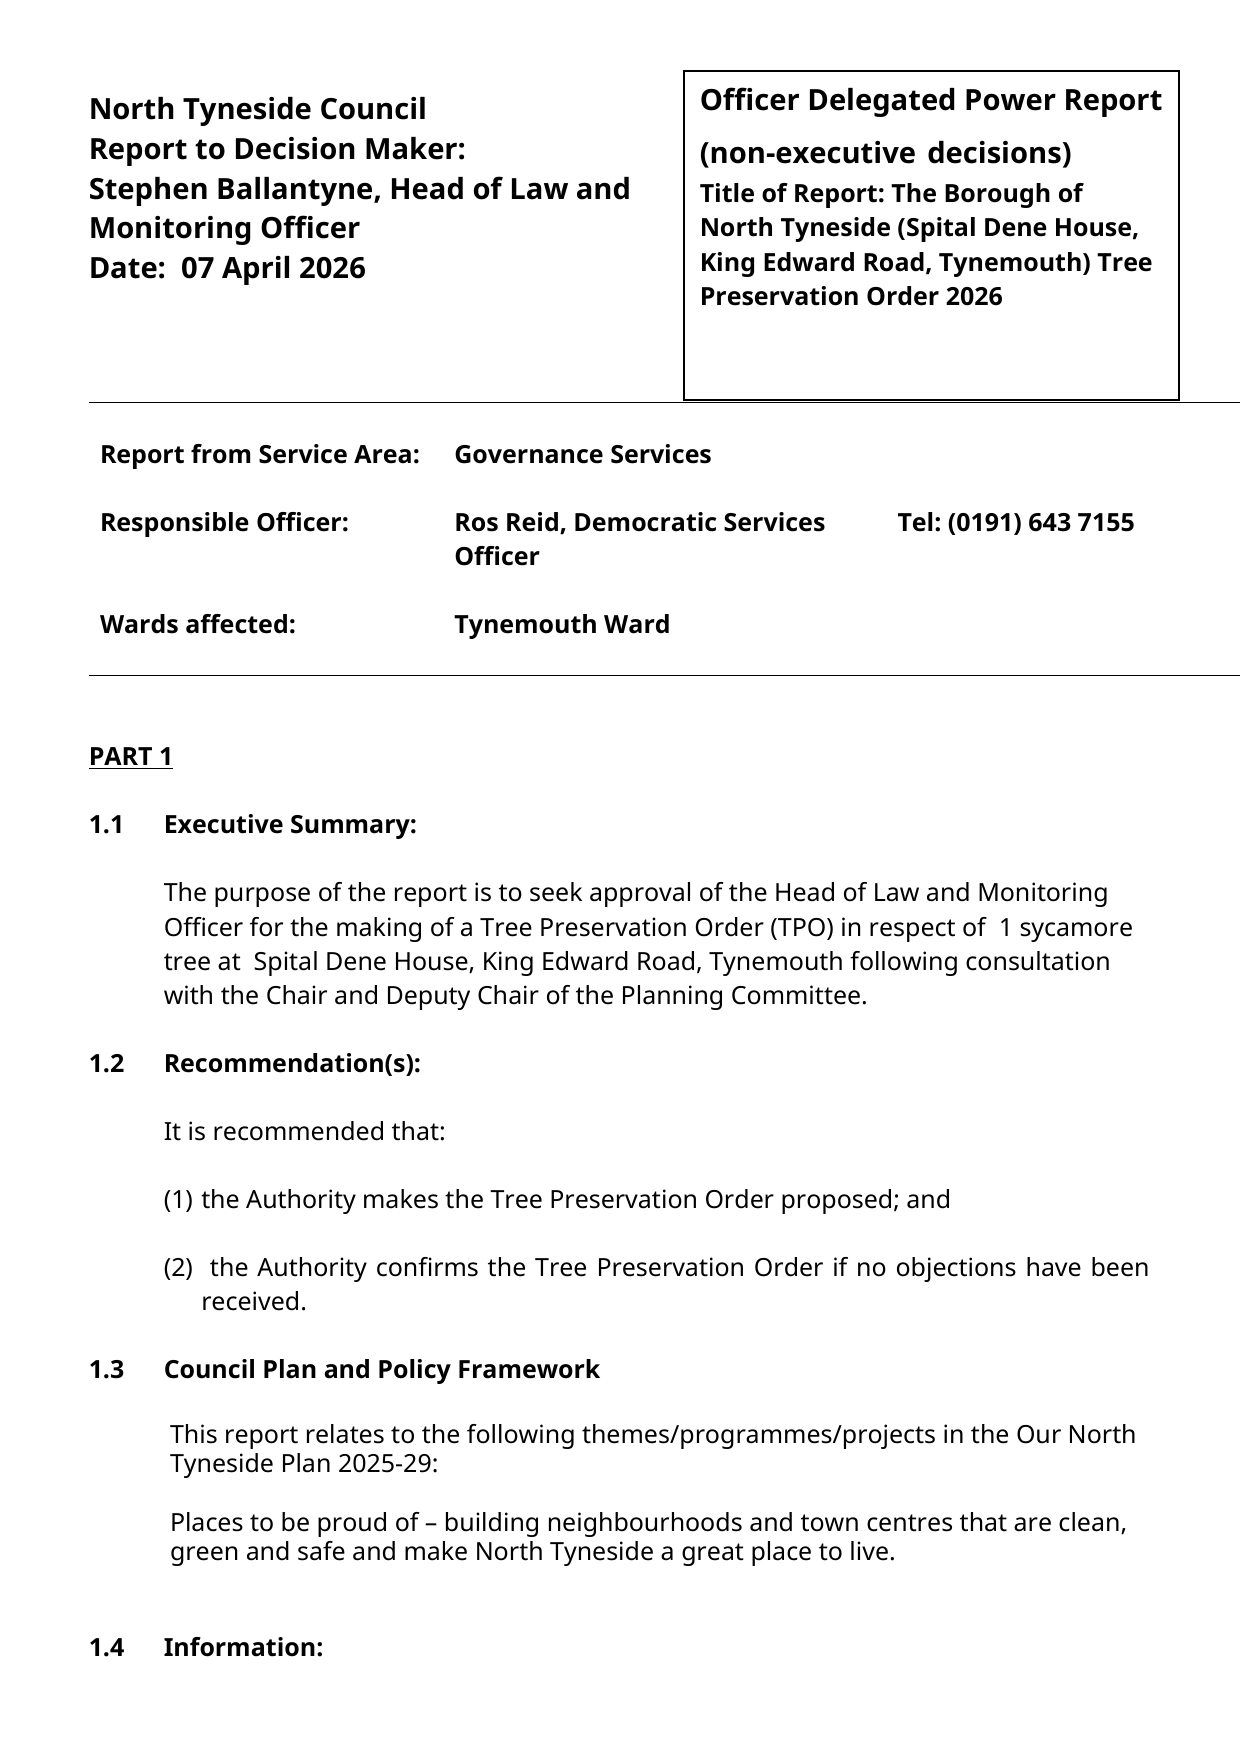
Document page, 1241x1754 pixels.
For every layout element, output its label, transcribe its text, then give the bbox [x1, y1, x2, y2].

list Executive Summary: [88, 807, 1152, 841]
table_cell Responsible Officer: [89, 505, 443, 607]
subtitle Monitoring Officer [88, 208, 682, 247]
list Information: [88, 1629, 1152, 1663]
subtitle Date: 07 April 2026 [88, 247, 682, 287]
table_cell Tel: (0191) 643 7155 [886, 505, 1196, 607]
table_header [269, 373, 683, 402]
subtitle [685, 72, 1178, 399]
list the Authority confirms the Tree Preservation Order if no objections have been received. [163, 1250, 1152, 1318]
list Council Plan and Policy Framework [88, 1352, 1152, 1386]
table_cell Wards affected: [89, 607, 443, 675]
subtitle North Tyneside Council [88, 71, 683, 401]
table_cell Tynemouth Ward [443, 607, 946, 675]
table_cell Governance Services [443, 403, 1240, 505]
text This report relates to the following themes/programmes/projects in the Our North Tyneside Plan 2025-29: [170, 1420, 1152, 1478]
subtitle Officer Delegated Power Report (non-executive decisions) [699, 79, 1163, 176]
table_cell Report from Service Area: [89, 403, 443, 505]
list Recommendation(s): [88, 1045, 1152, 1079]
table_header [940, 373, 1240, 402]
table_header [89, 373, 268, 402]
subtitle Report to Decision Maker: [88, 128, 682, 168]
subtitle Stephen Ballantyne, Head of Law and [88, 168, 682, 208]
table_cell [1196, 505, 1240, 607]
text Title of Report: The Borough of North Tyneside (Spital Dene House, King Edward Road, Tynemouth) Tree Preservation Order 2026 [699, 176, 1163, 312]
table_cell Ros Reid, Democratic Services Officer [443, 505, 886, 607]
text The purpose of the report is to seek approval of the Head of Law and Monitoring Officer for the making of a Tree Preservation Order (TPO) in respect of 1 sycamore tree at Spital Dene House, King Edward Road, Tynemouth following consultation with the Chair and Deputy Chair of the Planning Committee. [163, 875, 1152, 1011]
table_cell [946, 607, 1240, 675]
text It is recommended that: [163, 1113, 1152, 1148]
subtitle PART 1 [88, 739, 1152, 773]
list the Authority makes the Tree Preservation Order proposed; and [163, 1182, 1152, 1216]
text Places to be proud of – building neighbourhoods and town centres that are clean, green and safe and make North Tyneside a great place to live. [170, 1508, 1152, 1566]
